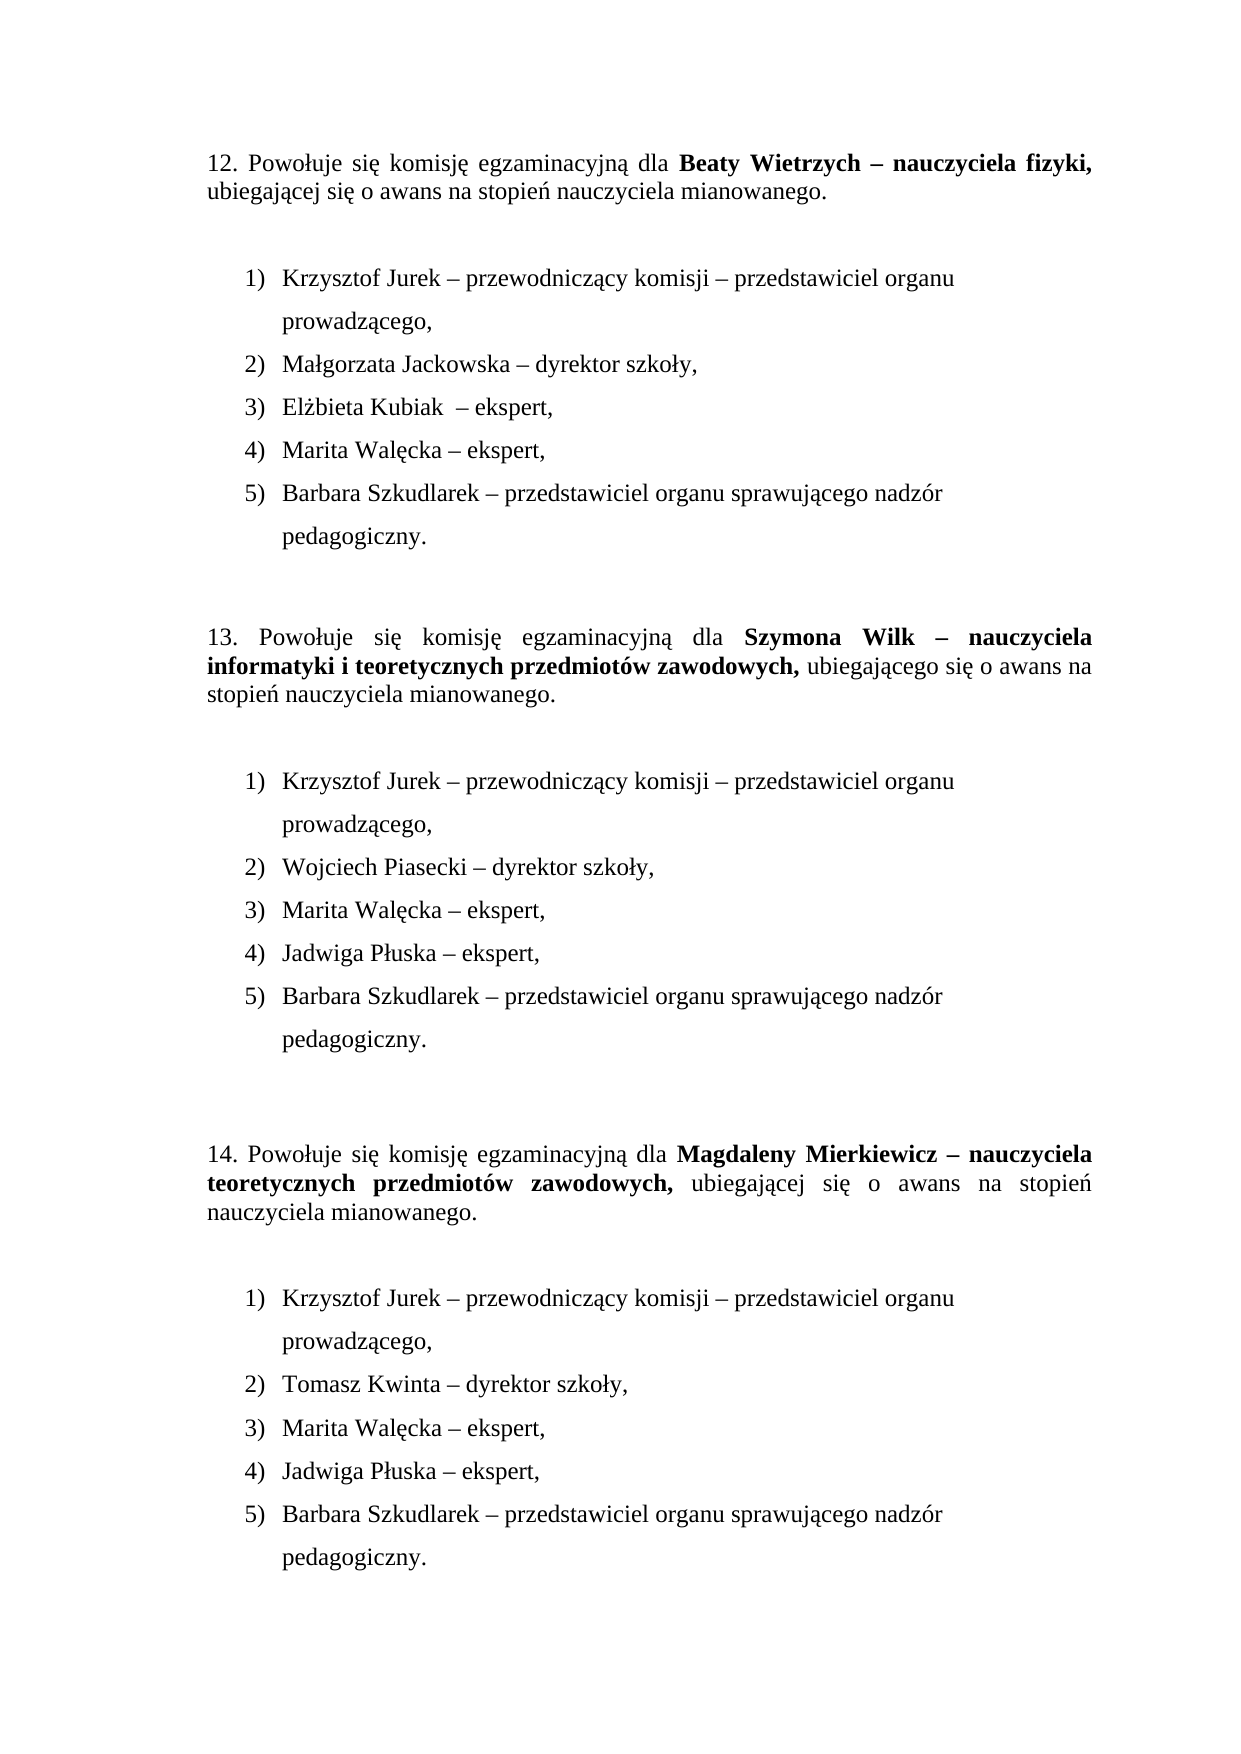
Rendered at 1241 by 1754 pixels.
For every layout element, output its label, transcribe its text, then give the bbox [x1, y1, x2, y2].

text 14. Powołuje się komisję egzaminacyjną dla Magdaleny Mierkiewicz – nauczyciela teoretycznych przedmiotów zawodowych, ubiegającej się o awans na stopień nauczyciela mianowanego. [207, 1139, 1092, 1226]
list Jadwiga Płuska – ekspert, [244, 938, 1092, 967]
list Krzysztof Jurek – przewodniczący komisji – przedstawiciel organu prowadzącego, [244, 263, 1092, 334]
list Elżbieta Kubiak – ekspert, [244, 392, 1092, 421]
list Marita Walęcka – ekspert, [244, 895, 1092, 924]
list Marita Walęcka – ekspert, [244, 435, 1092, 464]
text 13. Powołuje się komisję egzaminacyjną dla Szymona Wilk – nauczyciela informatyki i teoretycznych przedmiotów zawodowych, ubiegającego się o awans na stopień nauczyciela mianowanego. [207, 622, 1092, 708]
list Wojciech Piasecki – dyrektor szkoły, [244, 852, 1092, 881]
list Barbara Szkudlarek – przedstawiciel organu sprawującego nadzór pedagogiczny. [244, 1499, 1092, 1571]
list Krzysztof Jurek – przewodniczący komisji – przedstawiciel organu prowadzącego, [244, 1283, 1092, 1355]
list Małgorzata Jackowska – dyrektor szkoły, [244, 349, 1092, 378]
list Krzysztof Jurek – przewodniczący komisji – przedstawiciel organu prowadzącego, [244, 766, 1092, 838]
list Tomasz Kwinta – dyrektor szkoły, [244, 1369, 1092, 1398]
list Barbara Szkudlarek – przedstawiciel organu sprawującego nadzór pedagogiczny. [244, 981, 1092, 1053]
list Marita Walęcka – ekspert, [244, 1413, 1092, 1441]
list Jadwiga Płuska – ekspert, [244, 1456, 1092, 1484]
list Barbara Szkudlarek – przedstawiciel organu sprawującego nadzór pedagogiczny. [244, 478, 1092, 550]
text 12. Powołuje się komisję egzaminacyjną dla Beaty Wietrzych – nauczyciela fizyki, ubiegającej się o awans na stopień nauczyciela mianowanego. [207, 148, 1092, 205]
